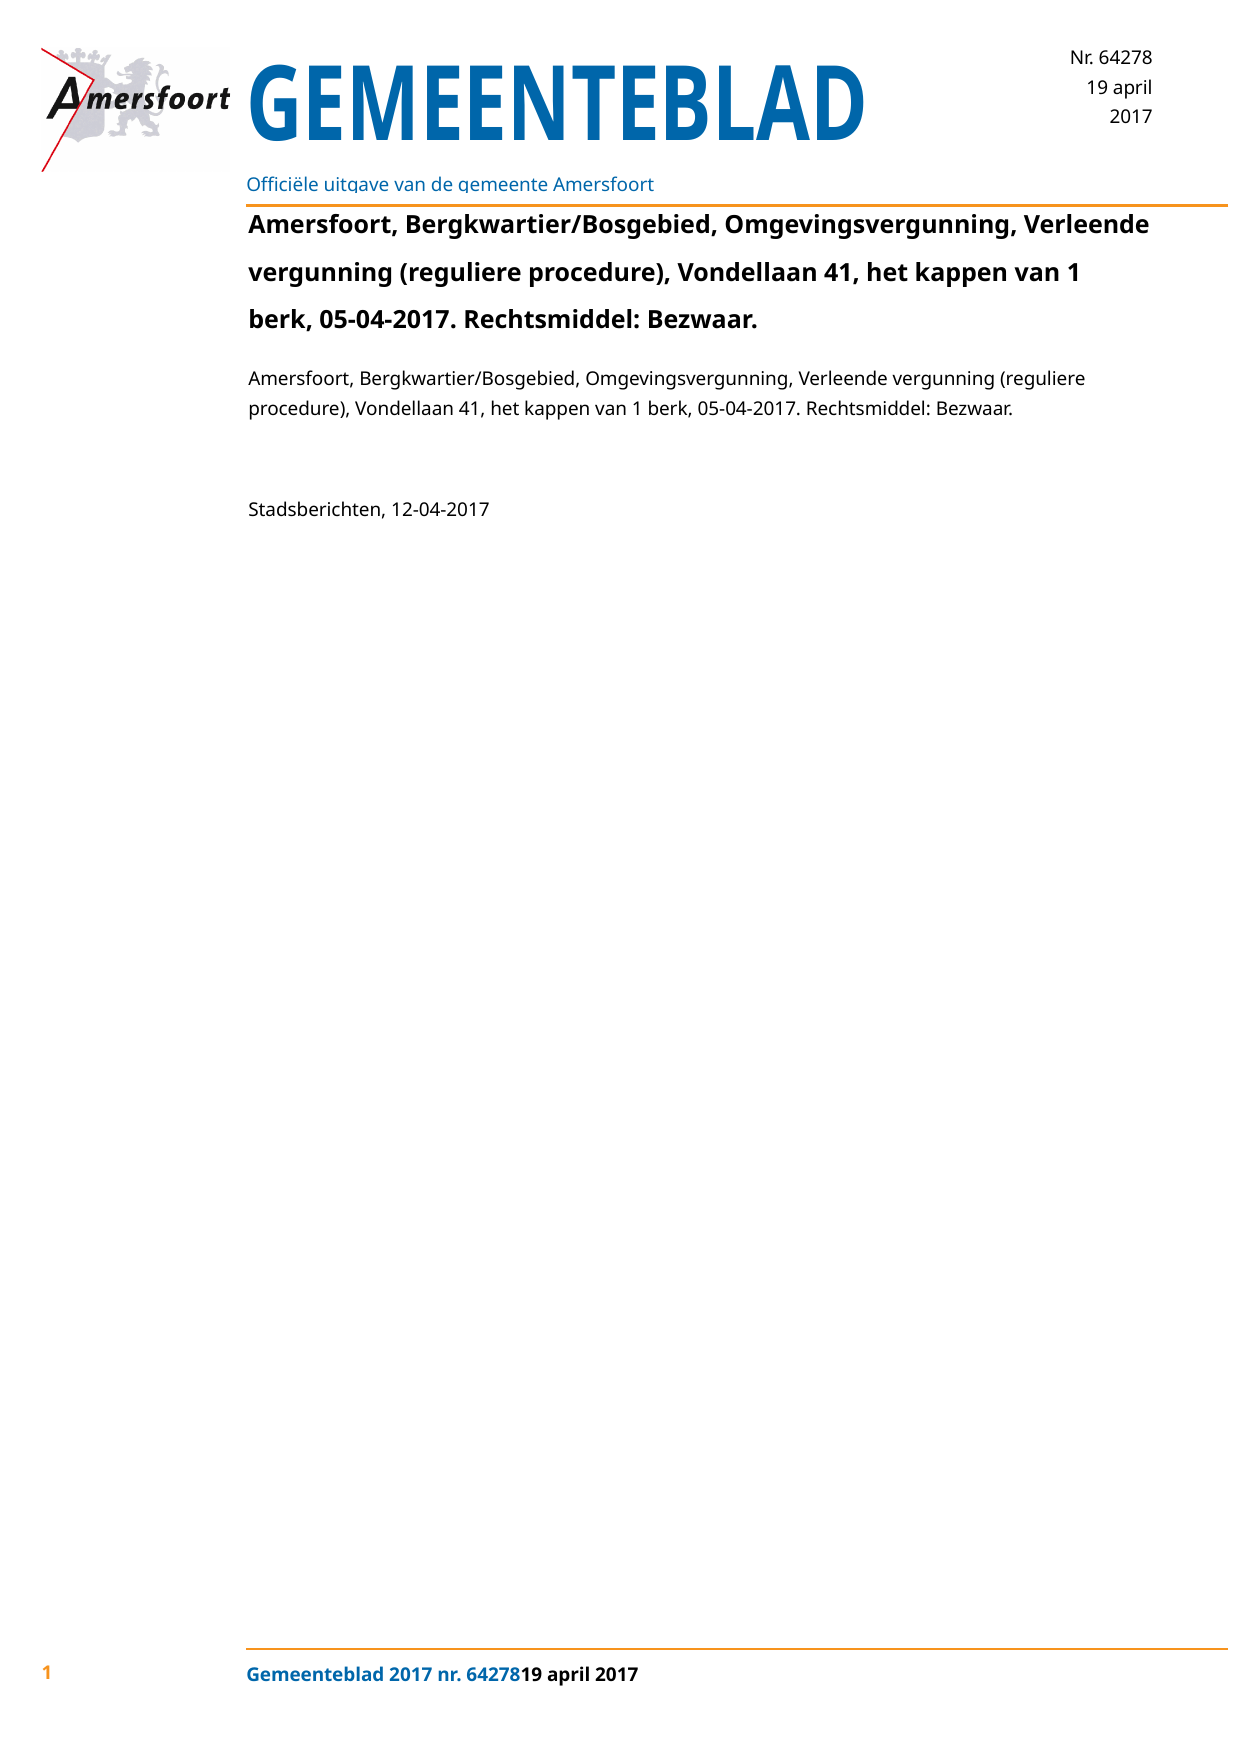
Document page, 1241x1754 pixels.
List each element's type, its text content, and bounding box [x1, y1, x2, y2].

text Amersfoort, Bergkwartier/Bosgebied, Omgevingsvergunning, Verleende vergunning (reguliere procedure), Vondellaan 41, het kappen van 1 berk, 05-04-2017. Rechtsmiddel: Bezwaar. [248, 366, 1152, 421]
text Amersfoort, Bergkwartier/Bosgebied, Omgevingsvergunning, Verleende vergunning (reguliere procedure), Vondellaan 41, het kappen van 1 berk, 05-04-2017. Rechtsmiddel: Bezwaar. [248, 207, 1152, 336]
picture [41, 47, 231, 172]
text Stadsberichten, 12-04-2017 [248, 496, 1152, 522]
